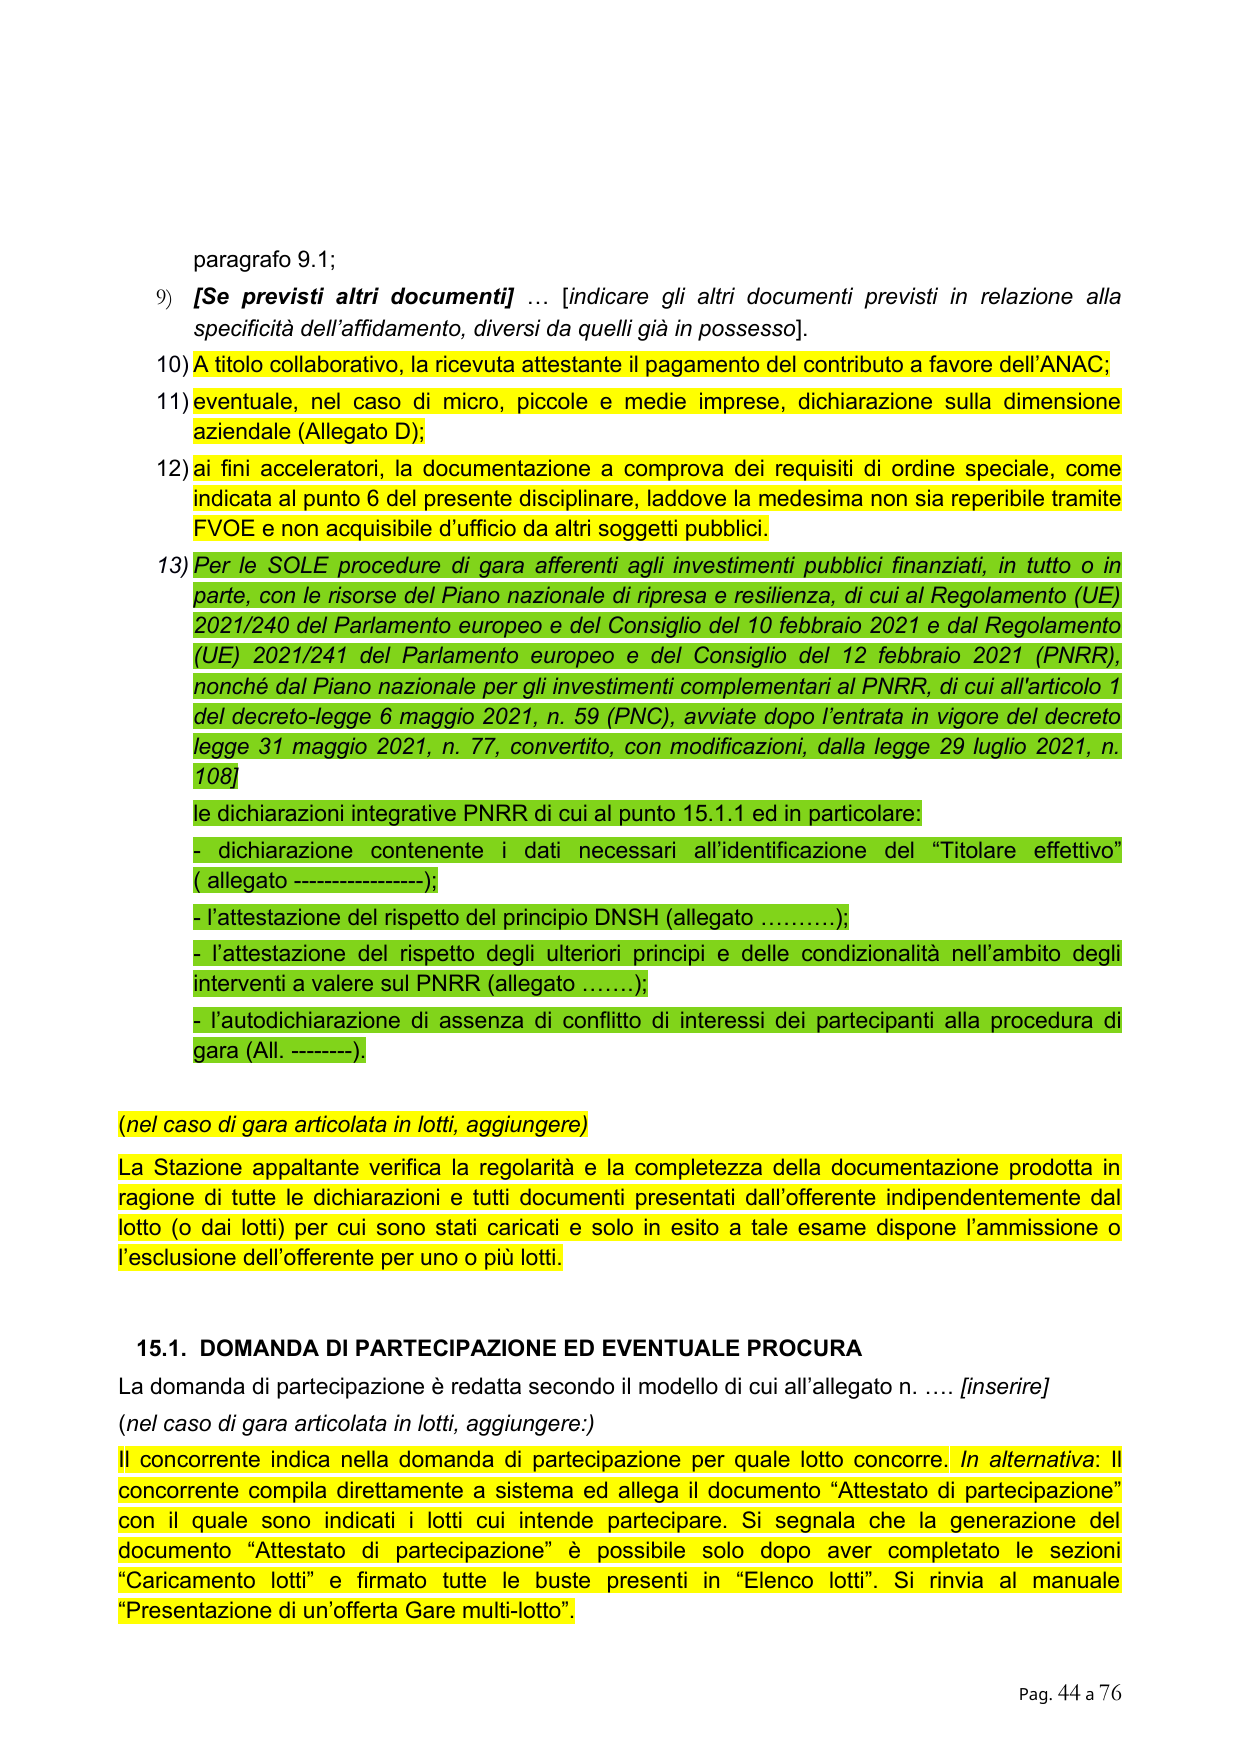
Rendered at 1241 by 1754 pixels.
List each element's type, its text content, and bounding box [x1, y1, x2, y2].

subtitle DOMANDA DI PARTECIPAZIONE ED EVENTUALE PROCURA [136, 1334, 1122, 1361]
list [Se previsti altri documenti] … [indicare gli altri documenti previsti in relazione alla specificità dell’affidamento, diversi da quelli già in possesso]. [156, 283, 1122, 341]
list eventuale, nel caso di micro, piccole e medie imprese, dichiarazione sulla dimensione aziendale (Allegato D); [156, 388, 1122, 444]
list Per le SOLE procedure di gara afferenti agli investimenti pubblici finanziati, in tutto o in parte, con le risorse del Piano nazionale di ripresa e resilienza, di cui al Regolamento (UE) 2021/240 del Parlamento europeo e del Consiglio del 10 febbraio 2021 e dal Regolamento (UE) 2021/241 del Parlamento europeo e del Consiglio del 12 febbraio 2021 (PNRR), nonché dal Piano nazionale per gli investimenti complementari al PNRR, di cui all'articolo 1 del decreto-legge 6 maggio 2021, n. 59 (PNC), avviate dopo l’entrata in vigore del decreto legge 31 maggio 2021, n. 77, convertito, con modificazioni, dalla legge 29 luglio 2021, n. 108] [156, 552, 1122, 789]
text Il concorrente indica nella domanda di partecipazione per quale lotto concorre. In alternativa: Il concorrente compila direttamente a sistema ed allega il documento “Attestato di partecipazione” con il quale sono indicati i lotti cui intende partecipare. Si segnala che la generazione del documento “Attestato di partecipazione” è possibile solo dopo aver completato le sezioni “Caricamento lotti” e firmato tutte le buste presenti in “Elenco lotti”. Si rinvia al manuale “Presentazione di un’offerta Gare multi-lotto”. [118, 1446, 1122, 1624]
list ai fini acceleratori, la documentazione a comprova dei requisiti di ordine speciale, come indicata al punto 6 del presente disciplinare, laddove la medesima non sia reperibile tramite FVOE e non acquisibile d’ufficio da altri soggetti pubblici. [156, 455, 1122, 541]
list - l’attestazione del rispetto del principio DNSH (allegato ……….); [156, 903, 1122, 930]
text La Stazione appaltante verifica la regolarità e la completezza della documentazione prodotta in ragione di tutte le dichiarazioni e tutti documenti presentati dall’offerente indipendentemente dal lotto (o dai lotti) per cui sono stati caricati e solo in esito a tale esame dispone l’ammissione o l’esclusione dell’offerente per uno o più lotti. [118, 1154, 1122, 1271]
text (nel caso di gara articolata in lotti, aggiungere:) [118, 1410, 1122, 1436]
list le dichiarazioni integrative PNRR di cui al punto 15.1.1 ed in particolare: [156, 800, 1122, 826]
text (nel caso di gara articolata in lotti, aggiungere) [118, 1111, 1122, 1137]
list - l’attestazione del rispetto degli ulteriori principi e delle condizionalità nell’ambito degli interventi a valere sul PNRR (allegato …….); [156, 940, 1122, 997]
list - l’autodichiarazione di assenza di conflitto di interessi dei partecipanti alla procedura di gara (All. --------). [156, 1007, 1122, 1063]
list paragrafo 9.1; [156, 246, 1122, 273]
list - dichiarazione contenente i dati necessari all’identificazione del “Titolare effettivo” ( allegato -----------------); [156, 837, 1122, 893]
text La domanda di partecipazione è redatta secondo il modello di cui all’allegato n. …. [inserire] [118, 1373, 1122, 1399]
list A titolo collaborativo, la ricevuta attestante il pagamento del contributo a favore dell’ANAC; [156, 351, 1122, 377]
